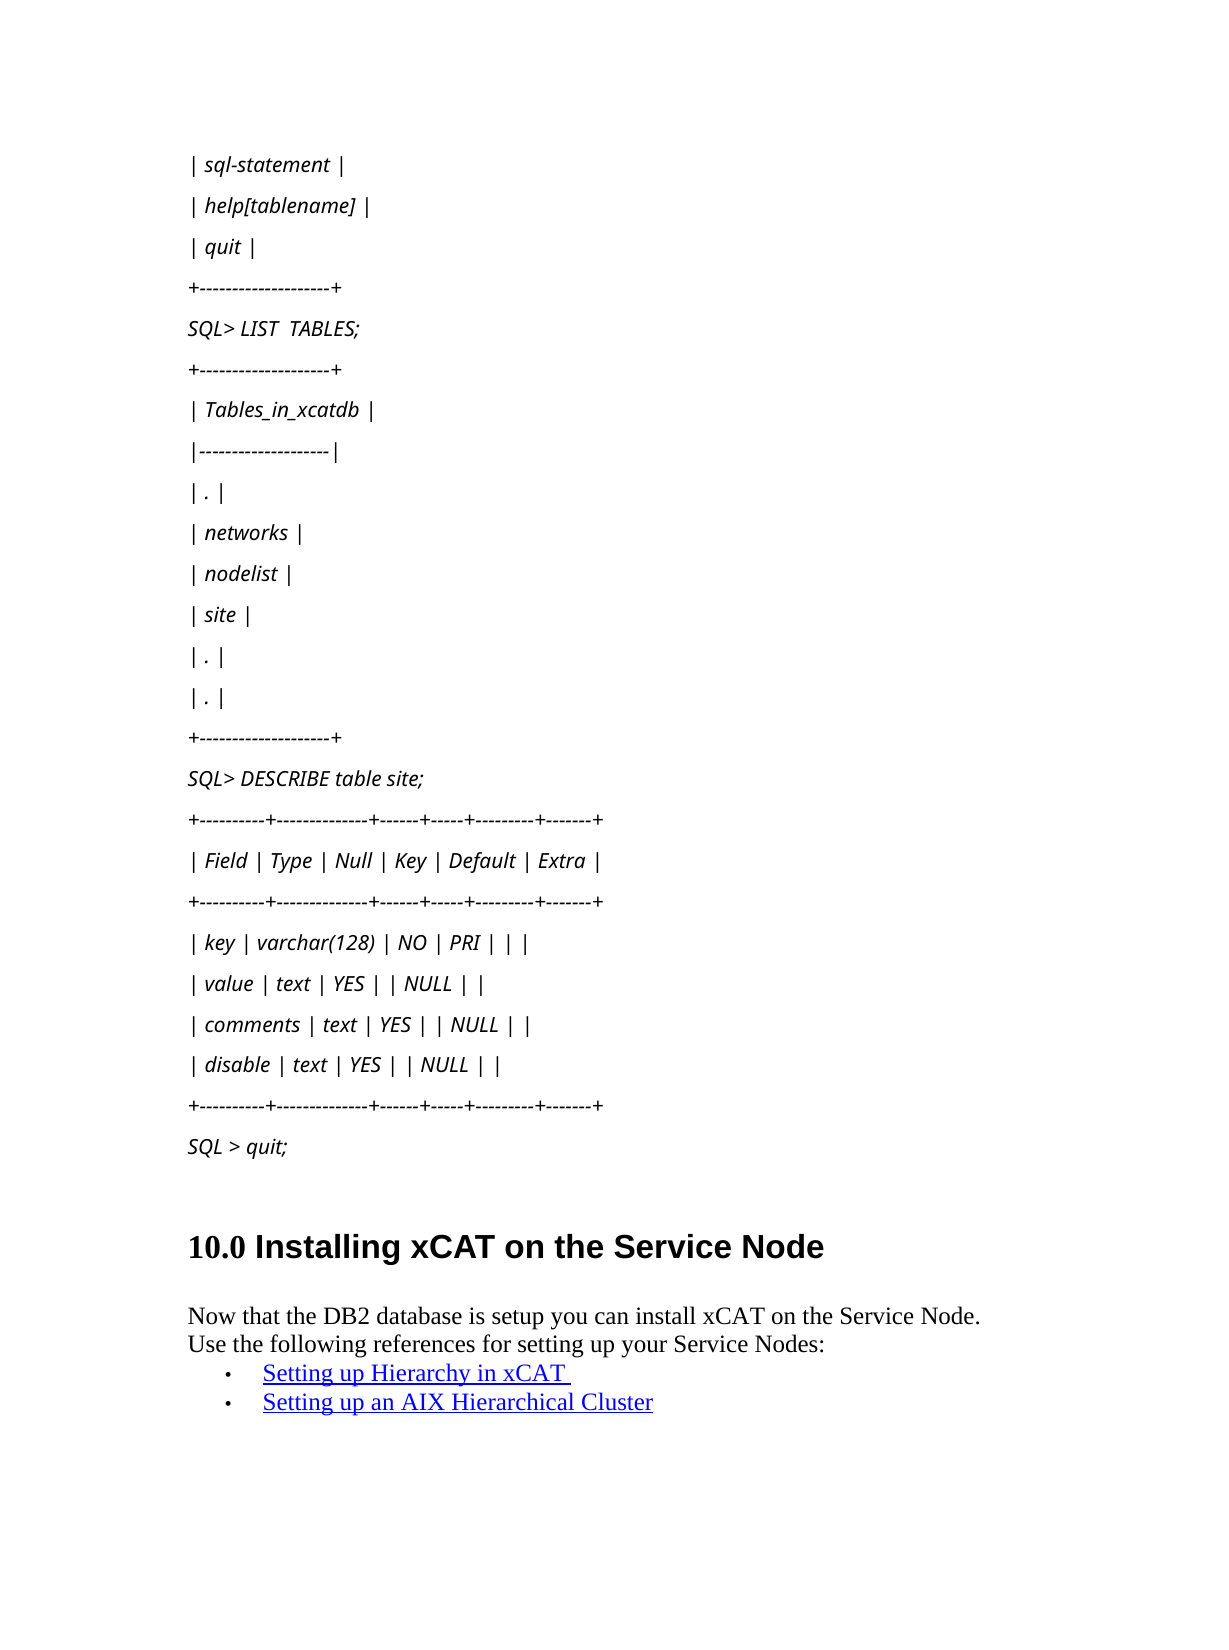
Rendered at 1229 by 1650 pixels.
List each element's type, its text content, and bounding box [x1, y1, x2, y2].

text | . | [187, 682, 1041, 711]
text | value | text | YES | | NULL | | [187, 969, 1041, 997]
text SQL > quit; [187, 1132, 1041, 1161]
list Setting up Hierarchy in xCAT [225, 1358, 1041, 1387]
text | help[tablename] | [187, 191, 1041, 219]
text +--------------------+ [187, 355, 1041, 383]
list Setting up an AIX Hierarchical Cluster [225, 1387, 1041, 1416]
text | nodelist | [187, 559, 1041, 588]
text +----------+--------------+------+-----+---------+-------+ [187, 805, 1041, 833]
text | sql-statement | [187, 150, 1041, 178]
text Use the following references for setting up your Service Nodes: [187, 1329, 1041, 1358]
text +--------------------+ [187, 273, 1041, 301]
text +----------+--------------+------+-----+---------+-------+ [187, 887, 1041, 915]
text | disable | text | YES | | NULL | | [187, 1051, 1041, 1079]
text | quit | [187, 232, 1041, 260]
text | Field | Type | Null | Key | Default | Extra | [187, 846, 1041, 874]
text | Tables_in_xcatdb | [187, 396, 1041, 424]
text SQL> LIST TABLES; [187, 314, 1041, 342]
text | key | varchar(128) | NO | PRI | | | [187, 928, 1041, 956]
text | . | [187, 641, 1041, 670]
text |--------------------| [187, 437, 1041, 465]
text | site | [187, 600, 1041, 629]
text SQL> DESCRIBE table site; [187, 764, 1041, 792]
text Now that the DB2 database is setup you can install xCAT on the Service Node. [187, 1301, 1041, 1329]
text +--------------------+ [187, 723, 1041, 752]
text +----------+--------------+------+-----+---------+-------+ [187, 1092, 1041, 1120]
text | . | [187, 477, 1041, 506]
text | comments | text | YES | | NULL | | [187, 1010, 1041, 1038]
text | networks | [187, 518, 1041, 547]
subtitle Installing xCAT on the Service Node [187, 1227, 1041, 1266]
